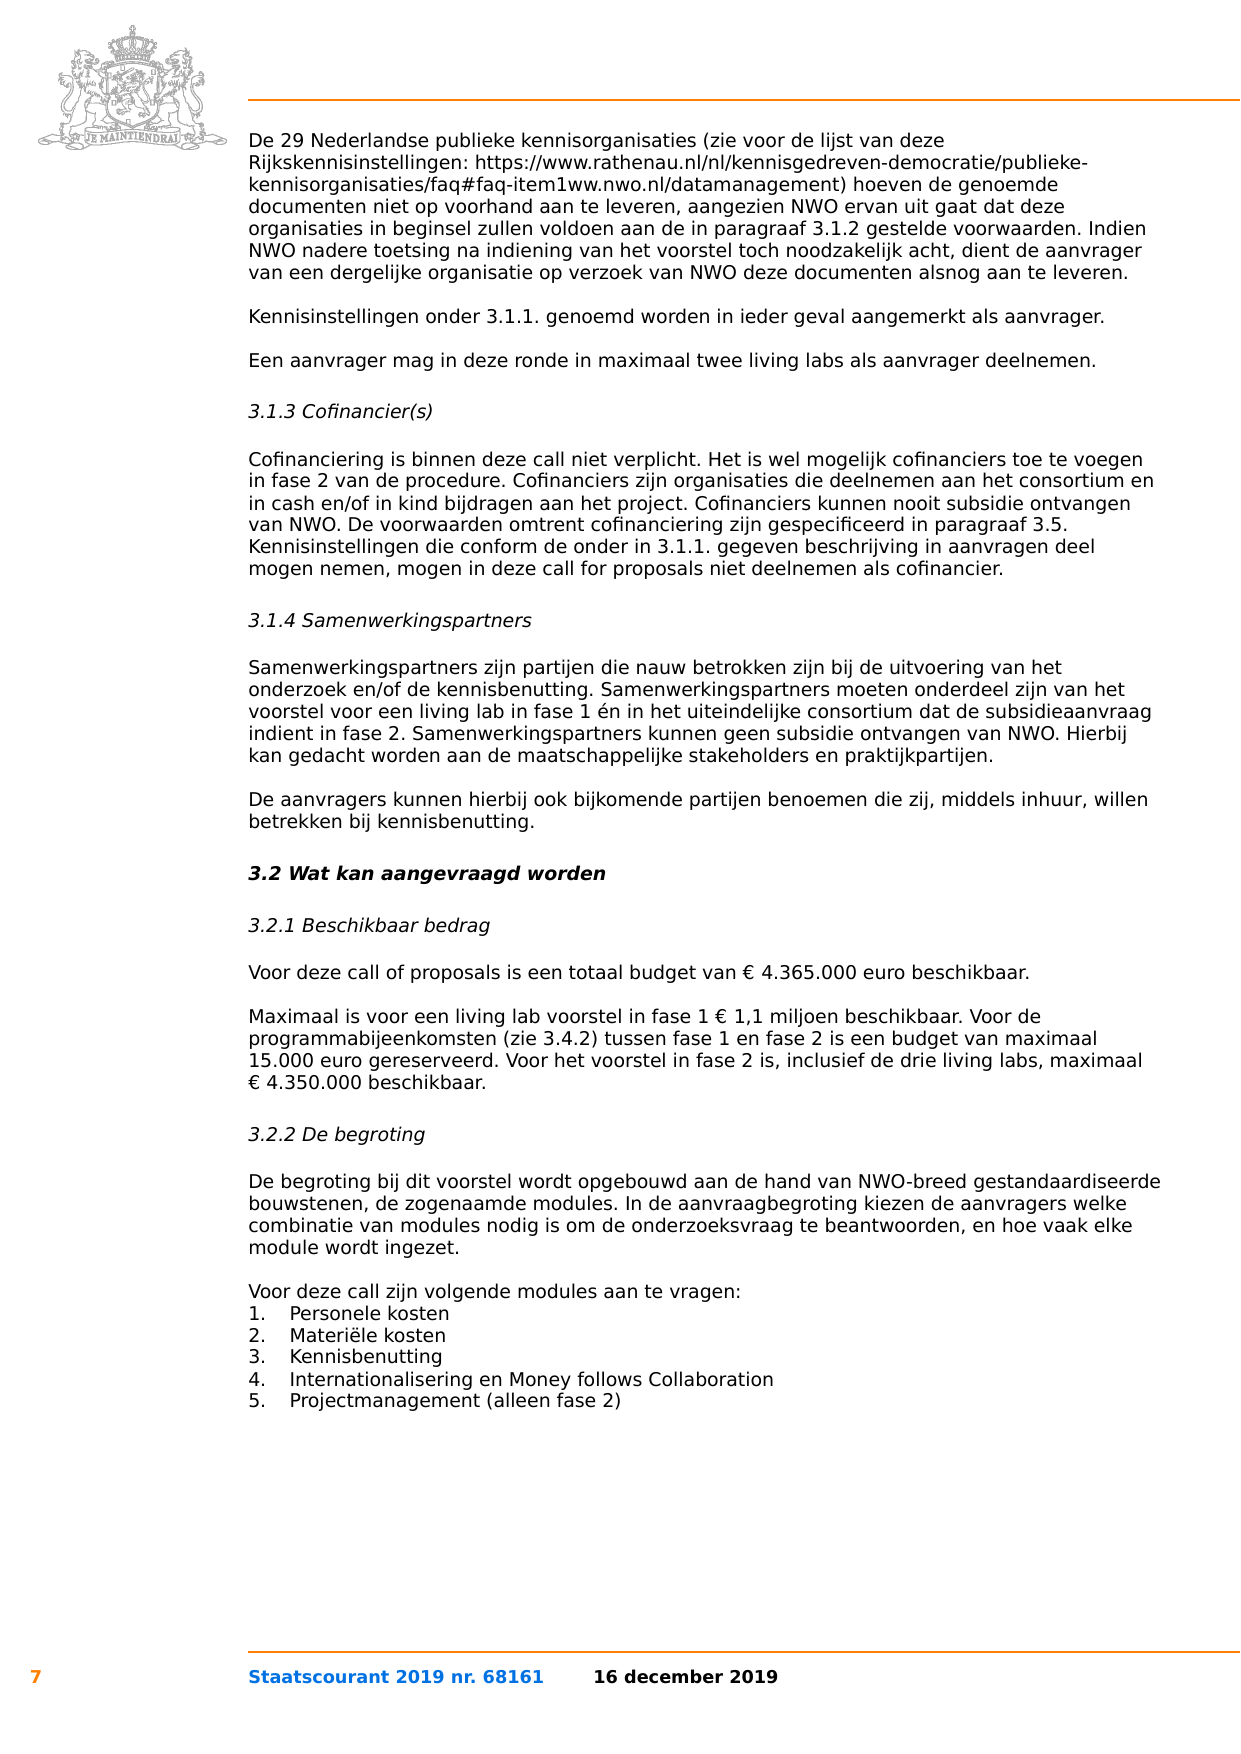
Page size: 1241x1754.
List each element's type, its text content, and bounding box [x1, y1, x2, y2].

text 5. Projectmanagement (alleen fase 2) [248, 1390, 1163, 1412]
text Kennisinstellingen onder 3.1.1. genoemd worden in ieder geval aangemerkt als aanvrager. [248, 306, 1163, 328]
text De aanvragers kunnen hierbij ook bijkomende partijen benoemen die zij, middels inhuur, willen betrekken bij kennisbenutting. [248, 789, 1163, 833]
subtitle 3.2 Wat kan aangevraagd worden [248, 863, 1163, 885]
text De 29 Nederlandse publieke kennisorganisaties (zie voor de lijst van deze Rijkskennisinstellingen: https://www.rathenau.nl/nl/kennisgedreven-democratie/publieke-kennisorganisaties/faq#faq-item1ww.nwo.nl/datamanagement) hoeven de genoemde documenten niet op voorhand aan te leveren, aangezien NWO ervan uit gaat dat deze organisaties in beginsel zullen voldoen aan de in paragraaf 3.1.2 gestelde voorwaarden. Indien NWO nadere toetsing na indiening van het voorstel toch noodzakelijk acht, dient de aanvrager van een dergelijke organisatie op verzoek van NWO deze documenten alsnog aan te leveren. [248, 130, 1163, 284]
text Een aanvrager mag in deze ronde in maximaal twee living labs als aanvrager deelnemen. [248, 349, 1163, 371]
picture [38, 25, 227, 150]
text Cofinanciering is binnen deze call niet verplicht. Het is wel mogelijk cofinanciers toe te voegen in fase 2 van de procedure. Cofinanciers zijn organisaties die deelnemen aan het consortium en in cash en/of in kind bijdragen aan het project. Cofinanciers kunnen nooit subsidie ontvangen van NWO. De voorwaarden omtrent cofinanciering zijn gespecificeerd in paragraaf 3.5. Kennisinstellingen die conform de onder in 3.1.1. gegeven beschrijving in aanvragen deel mogen nemen, mogen in deze call for proposals niet deelnemen als cofinancier. [248, 448, 1163, 580]
text Voor deze call zijn volgende modules aan te vragen: [248, 1281, 1163, 1302]
text 4. Internationalisering en Money follows Collaboration [248, 1368, 1163, 1390]
subtitle 3.1.3 Cofinancier(s) [248, 401, 1163, 423]
text 3. Kennisbenutting [248, 1346, 1163, 1368]
text Samenwerkingspartners zijn partijen die nauw betrokken zijn bij de uitvoering van het onderzoek en/of de kennisbenutting. Samenwerkingspartners moeten onderdeel zijn van het voorstel voor een living lab in fase 1 én in het uiteindelijke consortium dat de subsidieaanvraag indient in fase 2. Samenwerkingspartners kunnen geen subsidie ontvangen van NWO. Hierbij kan gedacht worden aan de maatschappelijke stakeholders en praktijkpartijen. [248, 657, 1163, 767]
text De begroting bij dit voorstel wordt opgebouwd aan de hand van NWO-breed gestandaardiseerde bouwstenen, de zogenaamde modules. In de aanvraagbegroting kiezen de aanvragers welke combinatie van modules nodig is om de onderzoeksvraag te beantwoorden, en hoe vaak elke module wordt ingezet. [248, 1171, 1163, 1259]
text 1. Personele kosten [248, 1302, 1163, 1324]
text Voor deze call of proposals is een totaal budget van € 4.365.000 euro beschikbaar. [248, 962, 1163, 984]
text 2. Materiële kosten [248, 1324, 1163, 1346]
subtitle 3.2.1 Beschikbaar bedrag [248, 915, 1163, 937]
subtitle 3.2.2 De begroting [248, 1124, 1163, 1146]
text Maximaal is voor een living lab voorstel in fase 1 € 1,1 miljoen beschikbaar. Voor de programmabijeenkomsten (zie 3.4.2) tussen fase 1 en fase 2 is een budget van maximaal 15.000 euro gereserveerd. Voor het voorstel in fase 2 is, inclusief de drie living labs, maximaal € 4.350.000 beschikbaar. [248, 1006, 1163, 1094]
subtitle 3.1.4 Samenwerkingspartners [248, 610, 1163, 632]
